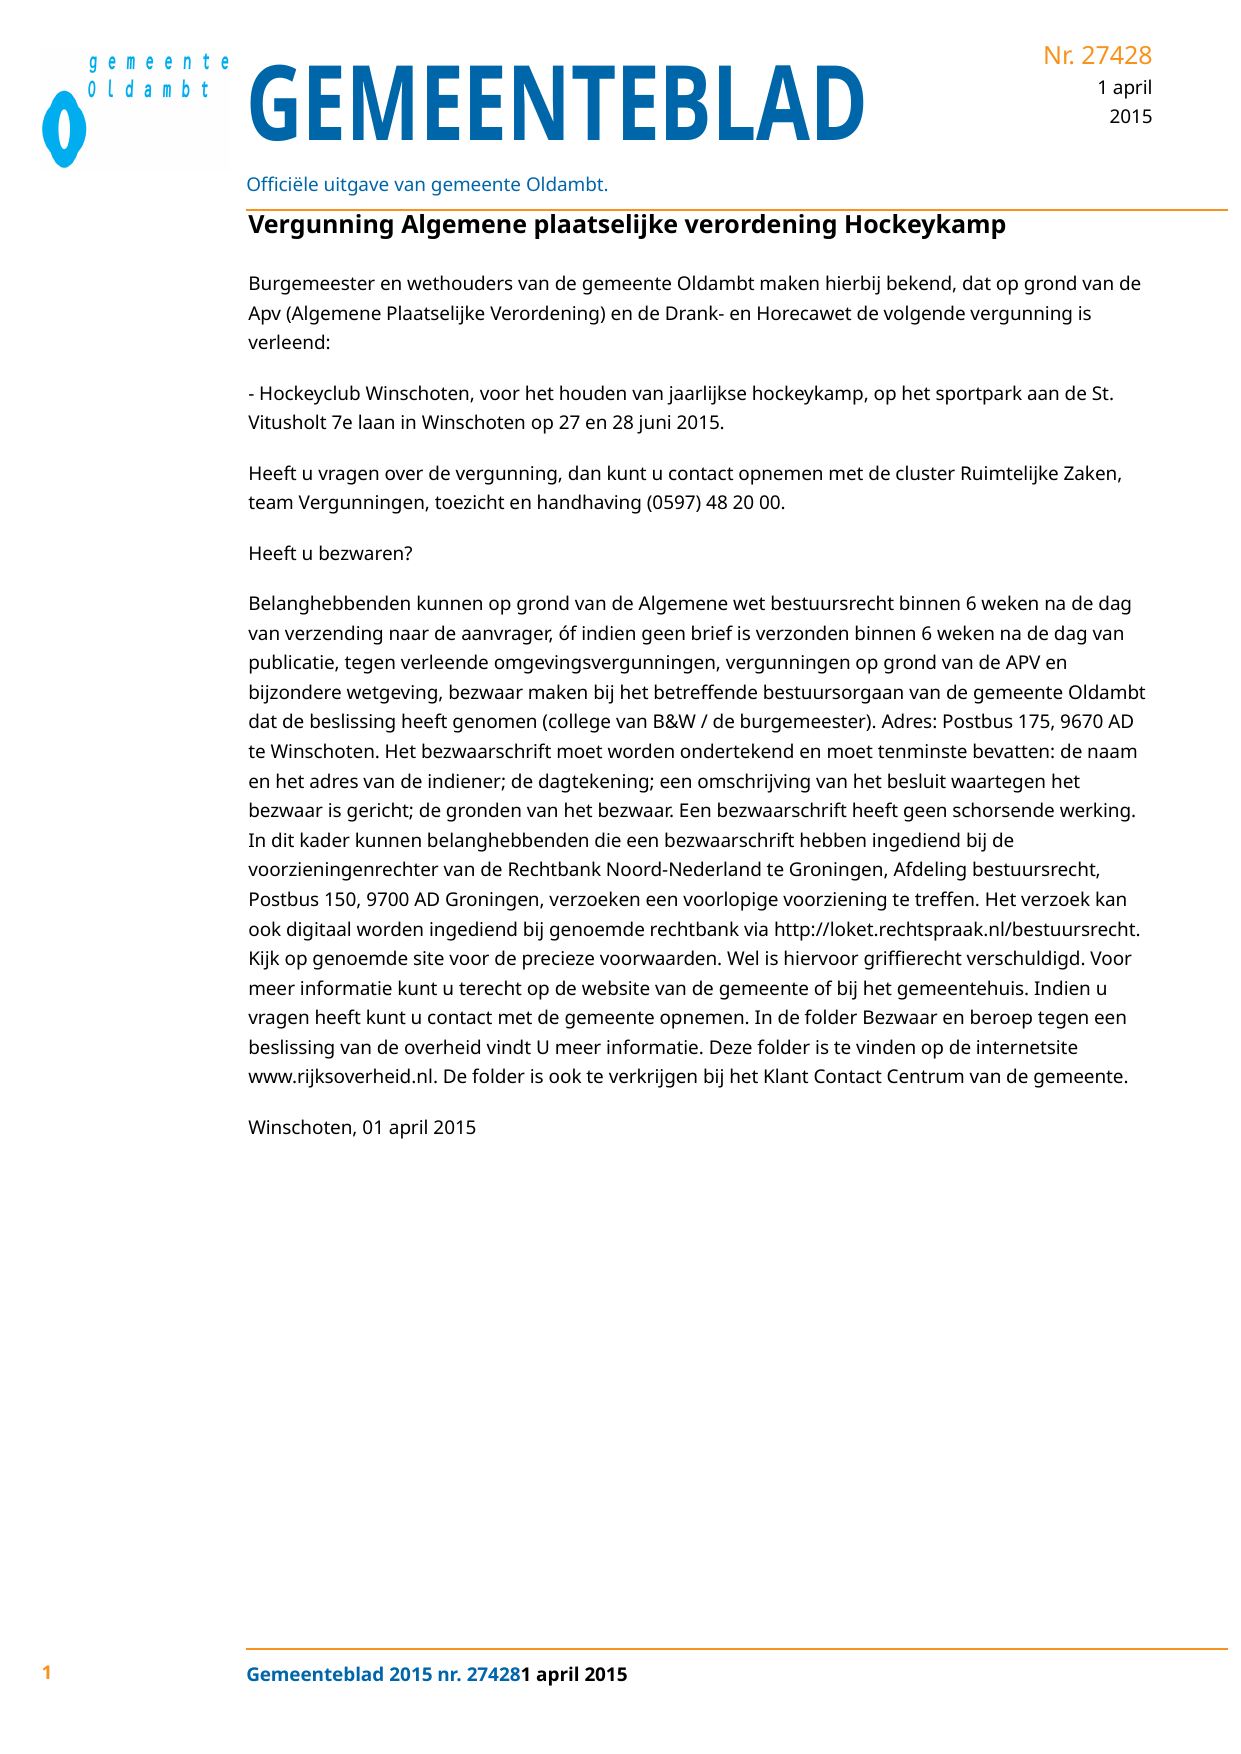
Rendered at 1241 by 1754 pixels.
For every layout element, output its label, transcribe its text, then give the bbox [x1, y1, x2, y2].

text Heeft u vragen over de vergunning, dan kunt u contact opnemen met de cluster Ruimtelijke Zaken, team Vergunningen, toezicht en handhaving (0597) 48 20 00. [248, 460, 1152, 515]
text - Hockeyclub Winschoten, voor het houden van jaarlijkse hockeykamp, op het sportpark aan de St. Vitusholt 7e laan in Winschoten op 27 en 28 juni 2015. [248, 380, 1152, 435]
text Vergunning Algemene plaatselijke verordening Hockeykamp [248, 211, 1152, 241]
text Burgemeester en wethouders van de gemeente Oldambt maken hierbij bekend, dat op grond van de Apv (Algemene Plaatselijke Verordening) en de Drank- en Horecawet de volgende vergunning is verleend: [248, 270, 1152, 355]
text Winschoten, 01 april 2015 [248, 1114, 1152, 1140]
text Heeft u bezwaren? [248, 540, 1152, 566]
picture [41, 47, 231, 172]
text Belanghebbenden kunnen op grond van de Algemene wet bestuursrecht binnen 6 weken na de dag van verzending naar de aanvrager, óf indien geen brief is verzonden binnen 6 weken na de dag van publicatie, tegen verleende omgevingsvergunningen, vergunningen op grond van de APV en bijzondere wetgeving, bezwaar maken bij het betreffende bestuursorgaan van de gemeente Oldambt dat de beslissing heeft genomen (college van B&W / de burgemeester). Adres: Postbus 175, 9670 AD te Winschoten. Het bezwaarschrift moet worden ondertekend en moet tenminste bevatten: de naam en het adres van de indiener; de dagtekening; een omschrijving van het besluit waartegen het bezwaar is gericht; de gronden van het bezwaar. Een bezwaarschrift heeft geen schorsende werking. In dit kader kunnen belanghebbenden die een bezwaarschrift hebben ingediend bij de voorzieningenrechter van de Rechtbank Noord-Nederland te Groningen, Afdeling bestuursrecht, Postbus 150, 9700 AD Groningen, verzoeken een voorlopige voorziening te treffen. Het verzoek kan ook digitaal worden ingediend bij genoemde rechtbank via http://loket.rechtspraak.nl/bestuursrecht. Kijk op genoemde site voor de precieze voorwaarden. Wel is hiervoor griffierecht verschuldigd. Voor meer informatie kunt u terecht op de website van de gemeente of bij het gemeentehuis. Indien u vragen heeft kunt u contact met de gemeente opnemen. In de folder Bezwaar en beroep tegen een beslissing van de overheid vindt U meer informatie. Deze folder is te vinden op de internetsite www.rijksoverheid.nl. De folder is ook te verkrijgen bij het Klant Contact Centrum van de gemeente. [248, 590, 1152, 1089]
